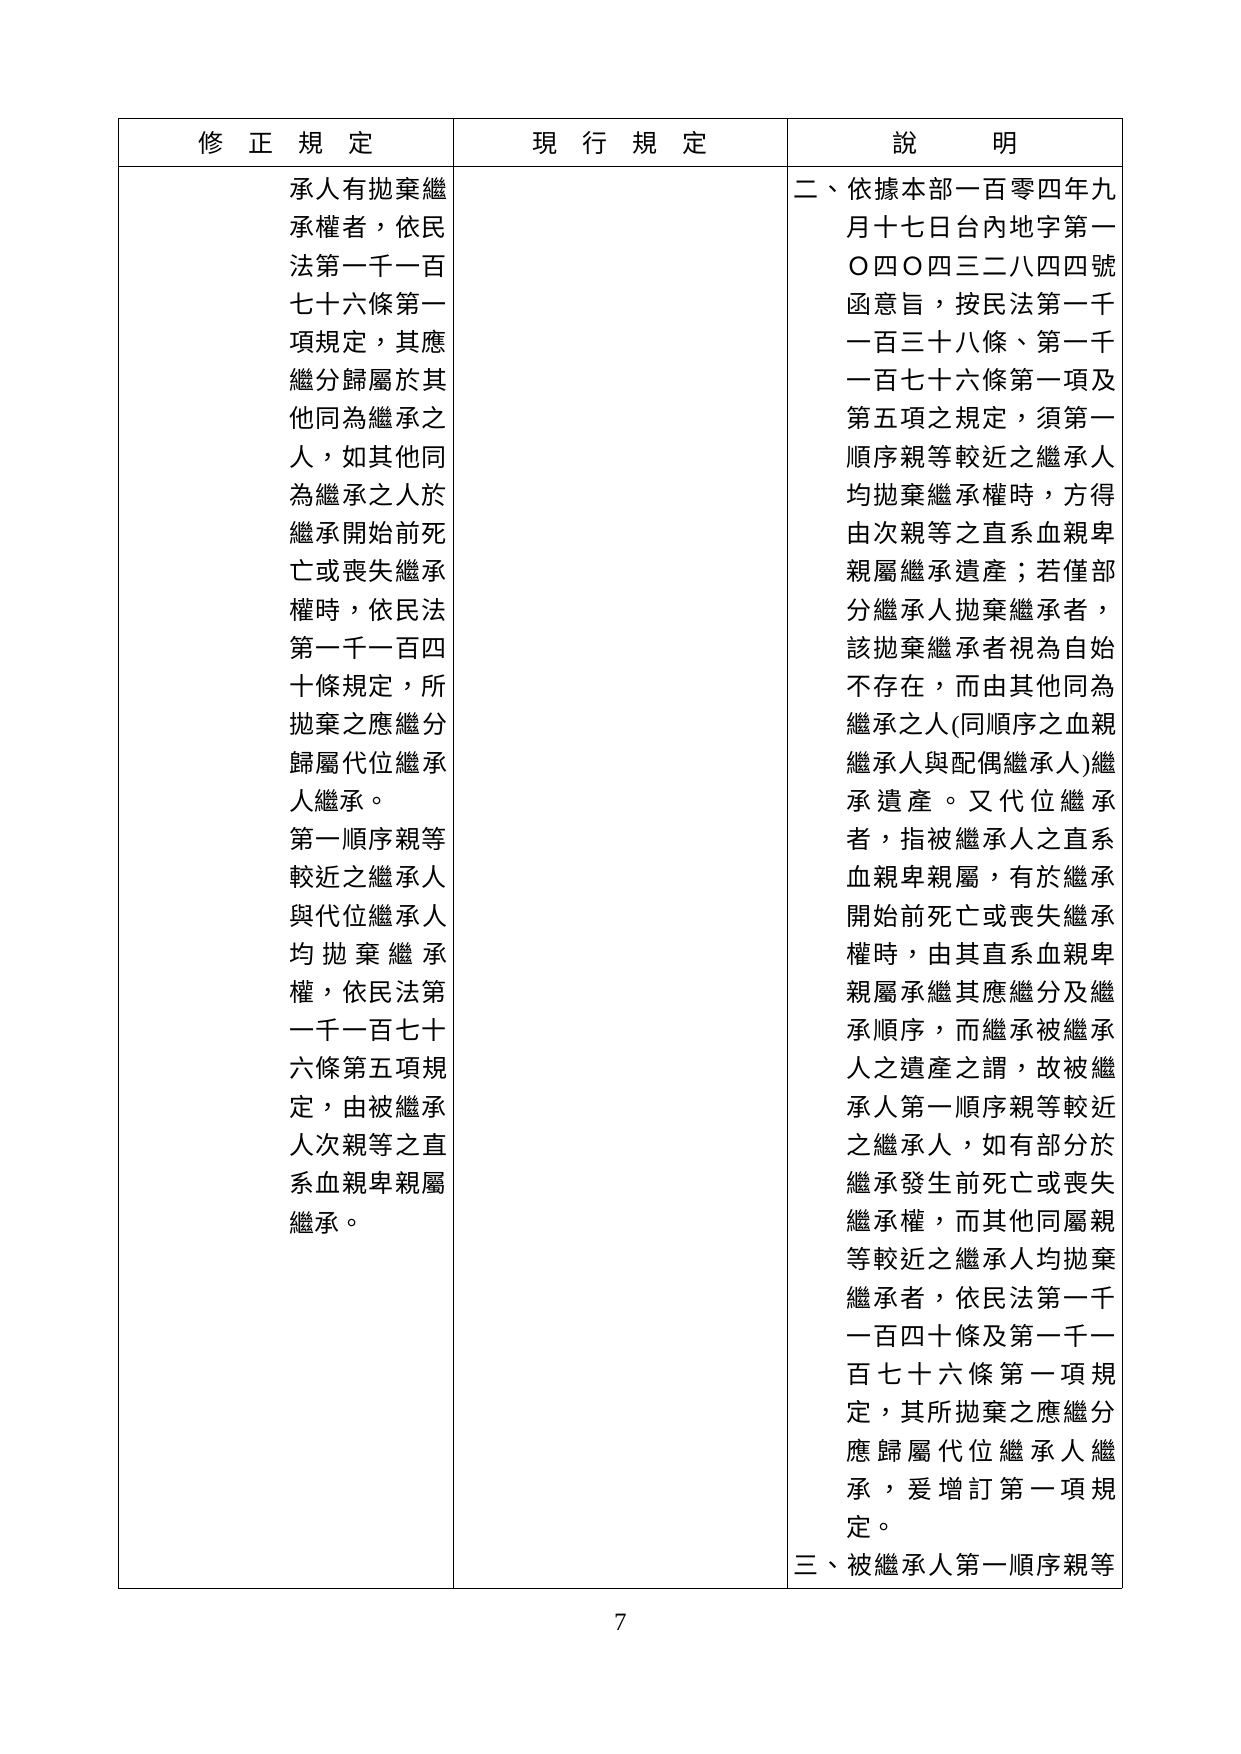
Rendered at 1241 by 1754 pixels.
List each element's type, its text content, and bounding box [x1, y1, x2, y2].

table_header 說 明 [788, 119, 1122, 166]
table_cell 承人有拋棄繼承權者，依民法第一千一百七十六條第一項規定，其應繼分歸屬於其他同為繼承之人，如其他同為繼承之人於繼承開始前死亡或喪失繼承權時，依民法第一千一百四十條規定，所拋棄之應繼分歸屬代位繼承人繼承。 第一順序親等較近之繼承人與代位繼承人均拋棄繼承權，依民法第一千一百七十六條第五項規定，由被繼承人次親等之直系血親卑親屬繼承。 [119, 167, 453, 1588]
table_cell 二、依據本部一百零四年九月十七日台內地字第一Ｏ四Ｏ四三二八四四號函意旨，按民法第一千一百三十八條、第一千一百七十六條第一項及第五項之規定，須第一順序親等較近之繼承人均拋棄繼承權時，方得由次親等之直系血親卑親屬繼承遺產；若僅部分繼承人拋棄繼承者，該拋棄繼承者視為自始不存在，而由其他同為繼承之人(同順序之血親繼承人與配偶繼承人)繼承遺產。又代位繼承者，指被繼承人之直系血親卑親屬，有於繼承開始前死亡或喪失繼承權時，由其直系血親卑親屬承繼其應繼分及繼承順序，而繼承被繼承人之遺產之謂，故被繼承人第一順序親等較近之繼承人，如有部分於繼承發生前死亡或喪失繼承權，而其他同屬親等較近之繼承人均拋棄繼承者，依民法第一千一百四十條及第一千一百七十六條第一項規定，其所拋棄之應繼分應歸屬代位繼承人繼承，爰增訂第一項規定。 三、被繼承人第一順序親等 [788, 167, 1122, 1588]
table_cell [454, 167, 787, 1588]
table_header 現 行 規 定 [454, 119, 787, 166]
table_header 修 正 規 定 [119, 119, 453, 166]
